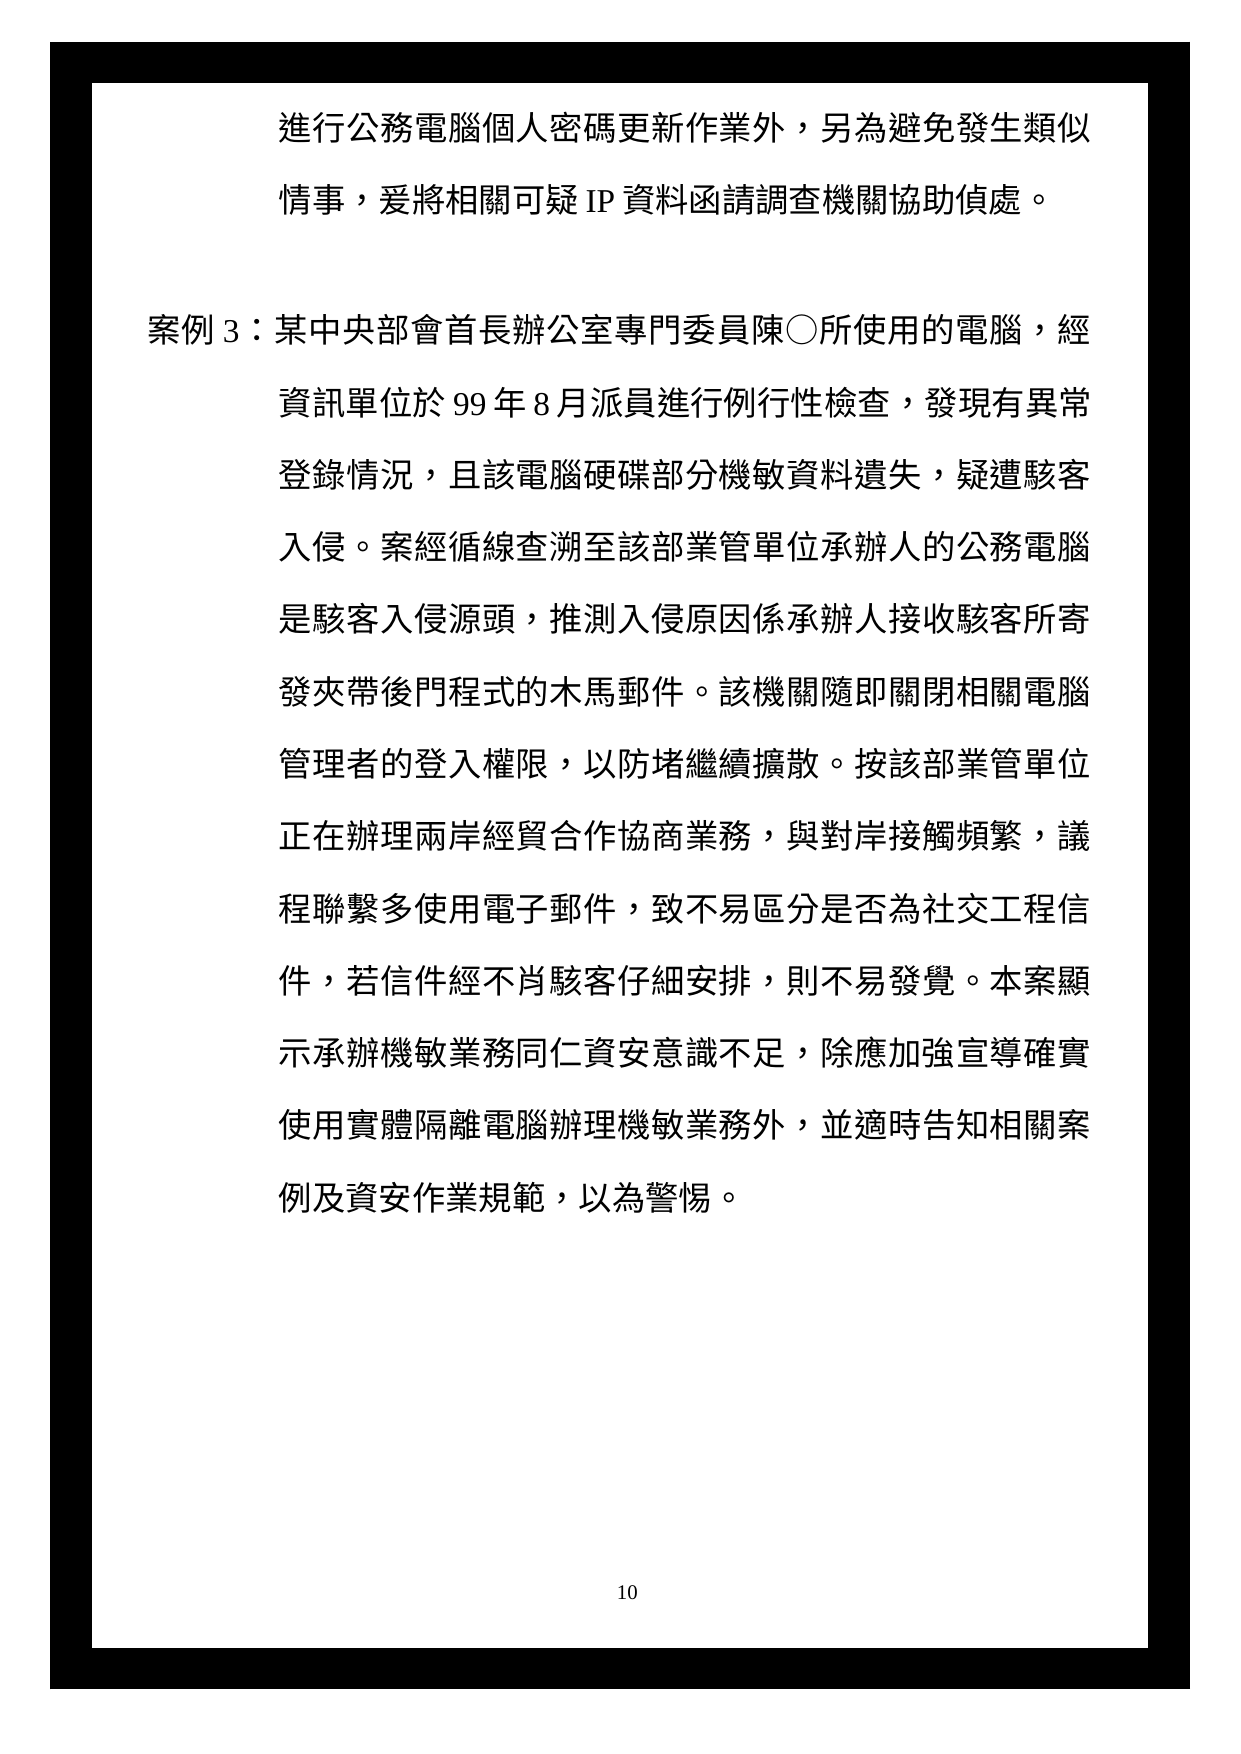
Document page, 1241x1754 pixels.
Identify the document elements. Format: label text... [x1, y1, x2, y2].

text 案例2：某機關組長李○負責機敏業務，該機關資訊室於99年3月間偵測發現其所使用的公務電腦屢遭外部IP侵入測試，意圖取得其公務電子郵件資料，資訊單位立即予以阻擋並反向查證IP位址，經查共有10組IP位址，分別來自國內、亞洲及歐洲各國。按李○擔任該機關簡任主管要職，並負責有關ECFA等重要業務，其公務電腦的資料多為重要決策及專案相關文件，若遭有心人士刻意盜取利用，影響甚鉅。該機關除已加強資訊安全宣導及進行公務電腦個人密碼更新作業外，另為避免發生類似情事，爰將相關可疑IP資料函請調查機關協助偵處。 [148, 102, 1092, 222]
text 案例3：某中央部會首長辦公室專門委員陳○所使用的電腦，經資訊單位於99年8月派員進行例行性檢查，發現有異常登錄情況，且該電腦硬碟部分機敏資料遺失，疑遭駭客入侵。案經循線查溯至該部業管單位承辦人的公務電腦是駭客入侵源頭，推測入侵原因係承辦人接收駭客所寄發夾帶後門程式的木馬郵件。該機關隨即關閉相關電腦管理者的登入權限，以防堵繼續擴散。按該部業管單位正在辦理兩岸經貿合作協商業務，與對岸接觸頻繁，議程聯繫多使用電子郵件，致不易區分是否為社交工程信件，若信件經不肖駭客仔細安排，則不易發覺。本案顯示承辦機敏業務同仁資安意識不足，除應加強宣導確實使用實體隔離電腦辦理機敏業務外，並適時告知相關案例及資安作業規範，以為警惕。 [148, 304, 1092, 1220]
